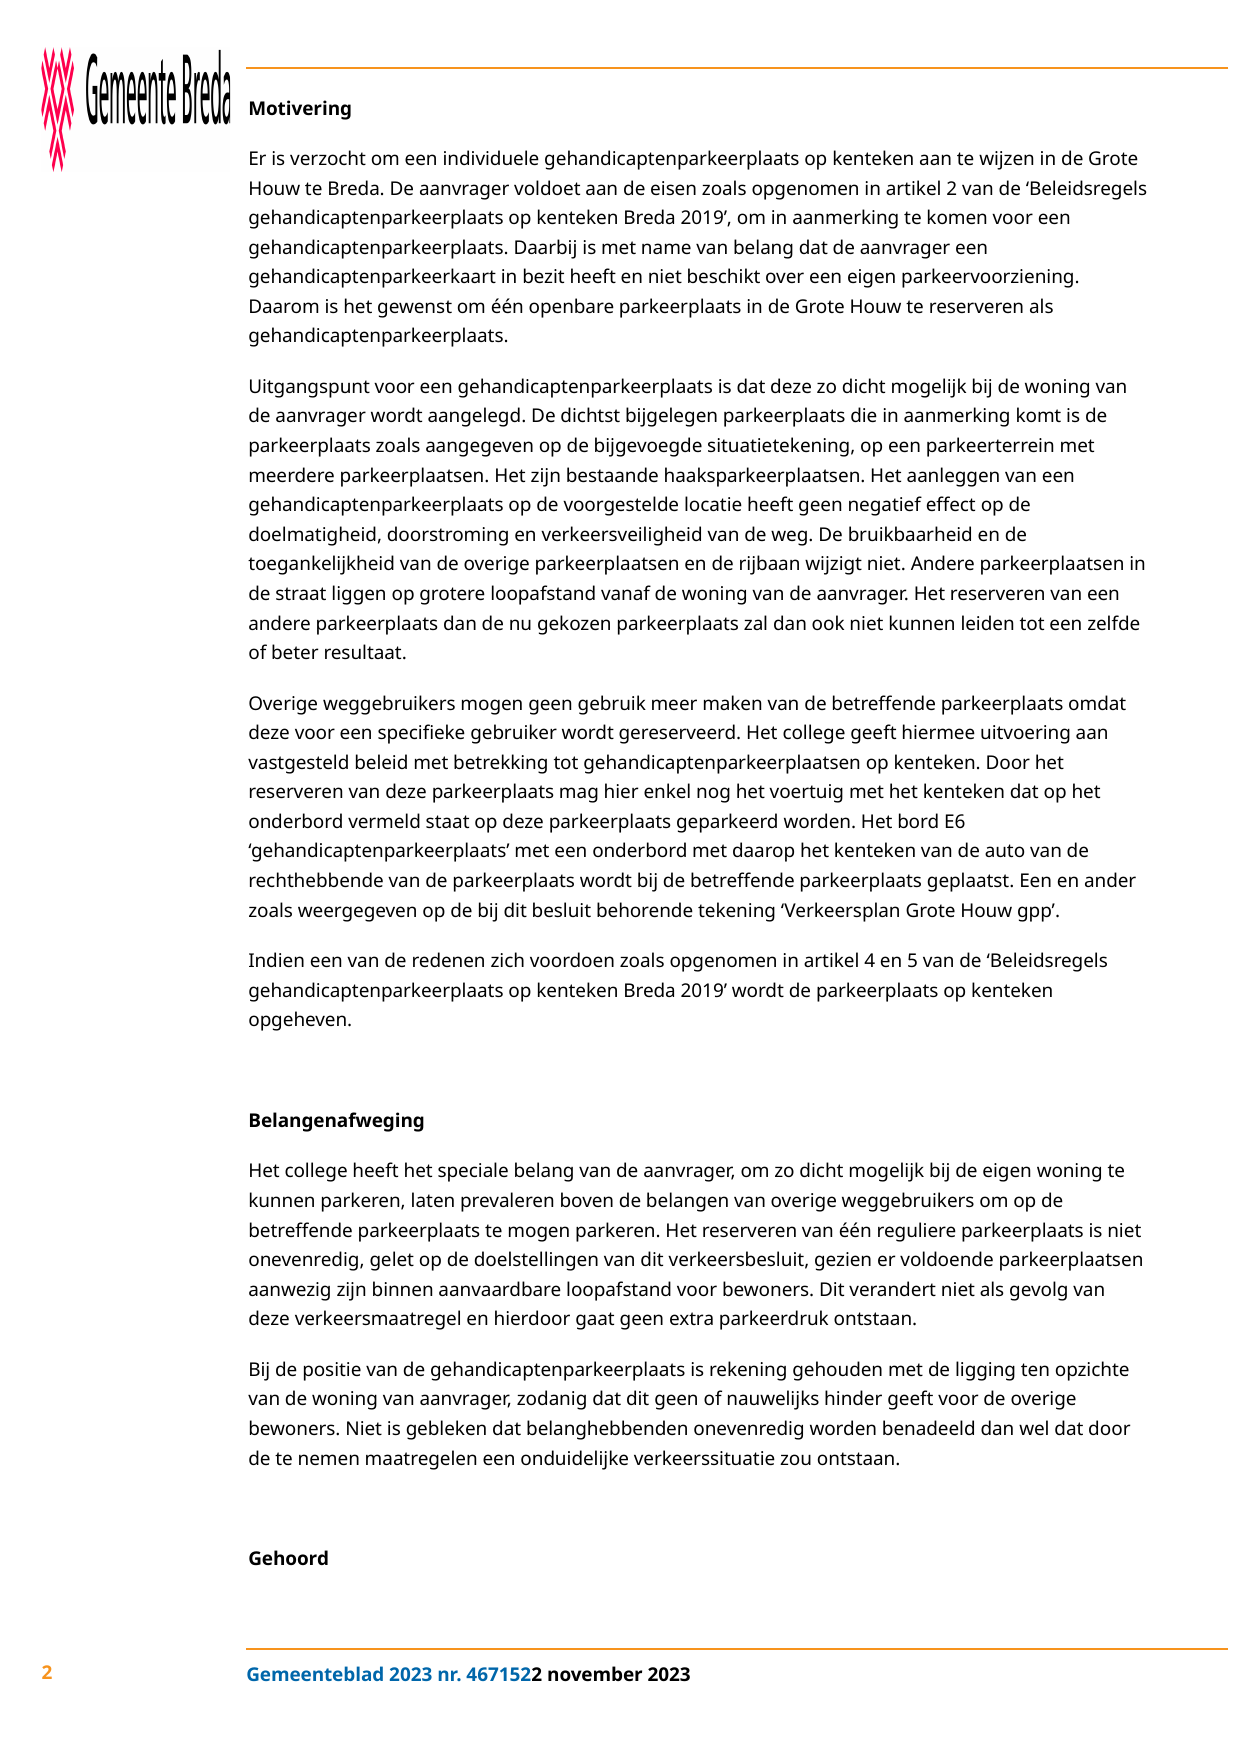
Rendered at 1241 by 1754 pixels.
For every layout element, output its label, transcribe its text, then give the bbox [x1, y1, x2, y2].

text Gehoord [248, 1546, 1152, 1571]
text Indien een van de redenen zich voordoen zoals opgenomen in artikel 4 en 5 van de ‘Beleidsregels gehandicaptenparkeerplaats op kenteken Breda 2019’ wordt de parkeerplaats op kenteken opgeheven. [248, 947, 1152, 1032]
text Overige weggebruikers mogen geen gebruik meer maken van de betreffende parkeerplaats omdat deze voor een specifieke gebruiker wordt gereserveerd. Het college geeft hiermee uitvoering aan vastgesteld beleid met betrekking tot gehandicaptenparkeerplaatsen op kenteken. Door het reserveren van deze parkeerplaats mag hier enkel nog het voertuig met het kenteken dat op het onderbord vermeld staat op deze parkeerplaats geparkeerd worden. Het bord E6 ‘gehandicaptenparkeerplaats’ met een onderbord met daarop het kenteken van de auto van de rechthebbende van de parkeerplaats wordt bij de betreffende parkeerplaats geplaatst. Een en ander zoals weergegeven op de bij dit besluit behorende tekening ‘Verkeersplan Grote Houw gpp’. [248, 690, 1152, 923]
text Belangenafweging [248, 1107, 1152, 1133]
text Er is verzocht om een individuele gehandicaptenparkeerplaats op kenteken aan te wijzen in de Grote Houw te Breda. De aanvrager voldoet aan de eisen zoals opgenomen in artikel 2 van de ‘Beleidsregels gehandicaptenparkeerplaats op kenteken Breda 2019’, om in aanmerking te komen voor een gehandicaptenparkeerplaats. Daarbij is met name van belang dat de aanvrager een gehandicaptenparkeerkaart in bezit heeft en niet beschikt over een eigen parkeervoorziening. Daarom is het gewenst om één openbare parkeerplaats in de Grote Houw te reserveren als gehandicaptenparkeerplaats. [248, 145, 1152, 348]
text Motivering [248, 95, 1152, 121]
text Uitgangspunt voor een gehandicaptenparkeerplaats is dat deze zo dicht mogelijk bij de woning van de aanvrager wordt aangelegd. De dichtst bijgelegen parkeerplaats die in aanmerking komt is de parkeerplaats zoals aangegeven op de bijgevoegde situatietekening, op een parkeerterrein met meerdere parkeerplaatsen. Het zijn bestaande haaksparkeerplaatsen. Het aanleggen van een gehandicaptenparkeerplaats op de voorgestelde locatie heeft geen negatief effect op de doelmatigheid, doorstroming en verkeersveiligheid van de weg. De bruikbaarheid en de toegankelijkheid van de overige parkeerplaatsen en de rijbaan wijzigt niet. Andere parkeerplaatsen in de straat liggen op grotere loopafstand vanaf de woning van de aanvrager. Het reserveren van een andere parkeerplaats dan de nu gekozen parkeerplaats zal dan ook niet kunnen leiden tot een zelfde of beter resultaat. [248, 373, 1152, 665]
text Bij de positie van de gehandicaptenparkeerplaats is rekening gehouden met de ligging ten opzichte van de woning van aanvrager, zodanig dat dit geen of nauwelijks hinder geeft voor de overige bewoners. Niet is gebleken dat belanghebbenden onevenredig worden benadeeld dan wel dat door de te nemen maatregelen een onduidelijke verkeerssituatie zou ontstaan. [248, 1356, 1152, 1471]
picture [41, 47, 231, 172]
text Het college heeft het speciale belang van de aanvrager, om zo dicht mogelijk bij de eigen woning te kunnen parkeren, laten prevaleren boven de belangen van overige weggebruikers om op de betreffende parkeerplaats te mogen parkeren. Het reserveren van één reguliere parkeerplaats is niet onevenredig, gelet op de doelstellingen van dit verkeersbesluit, gezien er voldoende parkeerplaatsen aanwezig zijn binnen aanvaardbare loopafstand voor bewoners. Dit verandert niet als gevolg van deze verkeersmaatregel en hierdoor gaat geen extra parkeerdruk ontstaan. [248, 1158, 1152, 1331]
